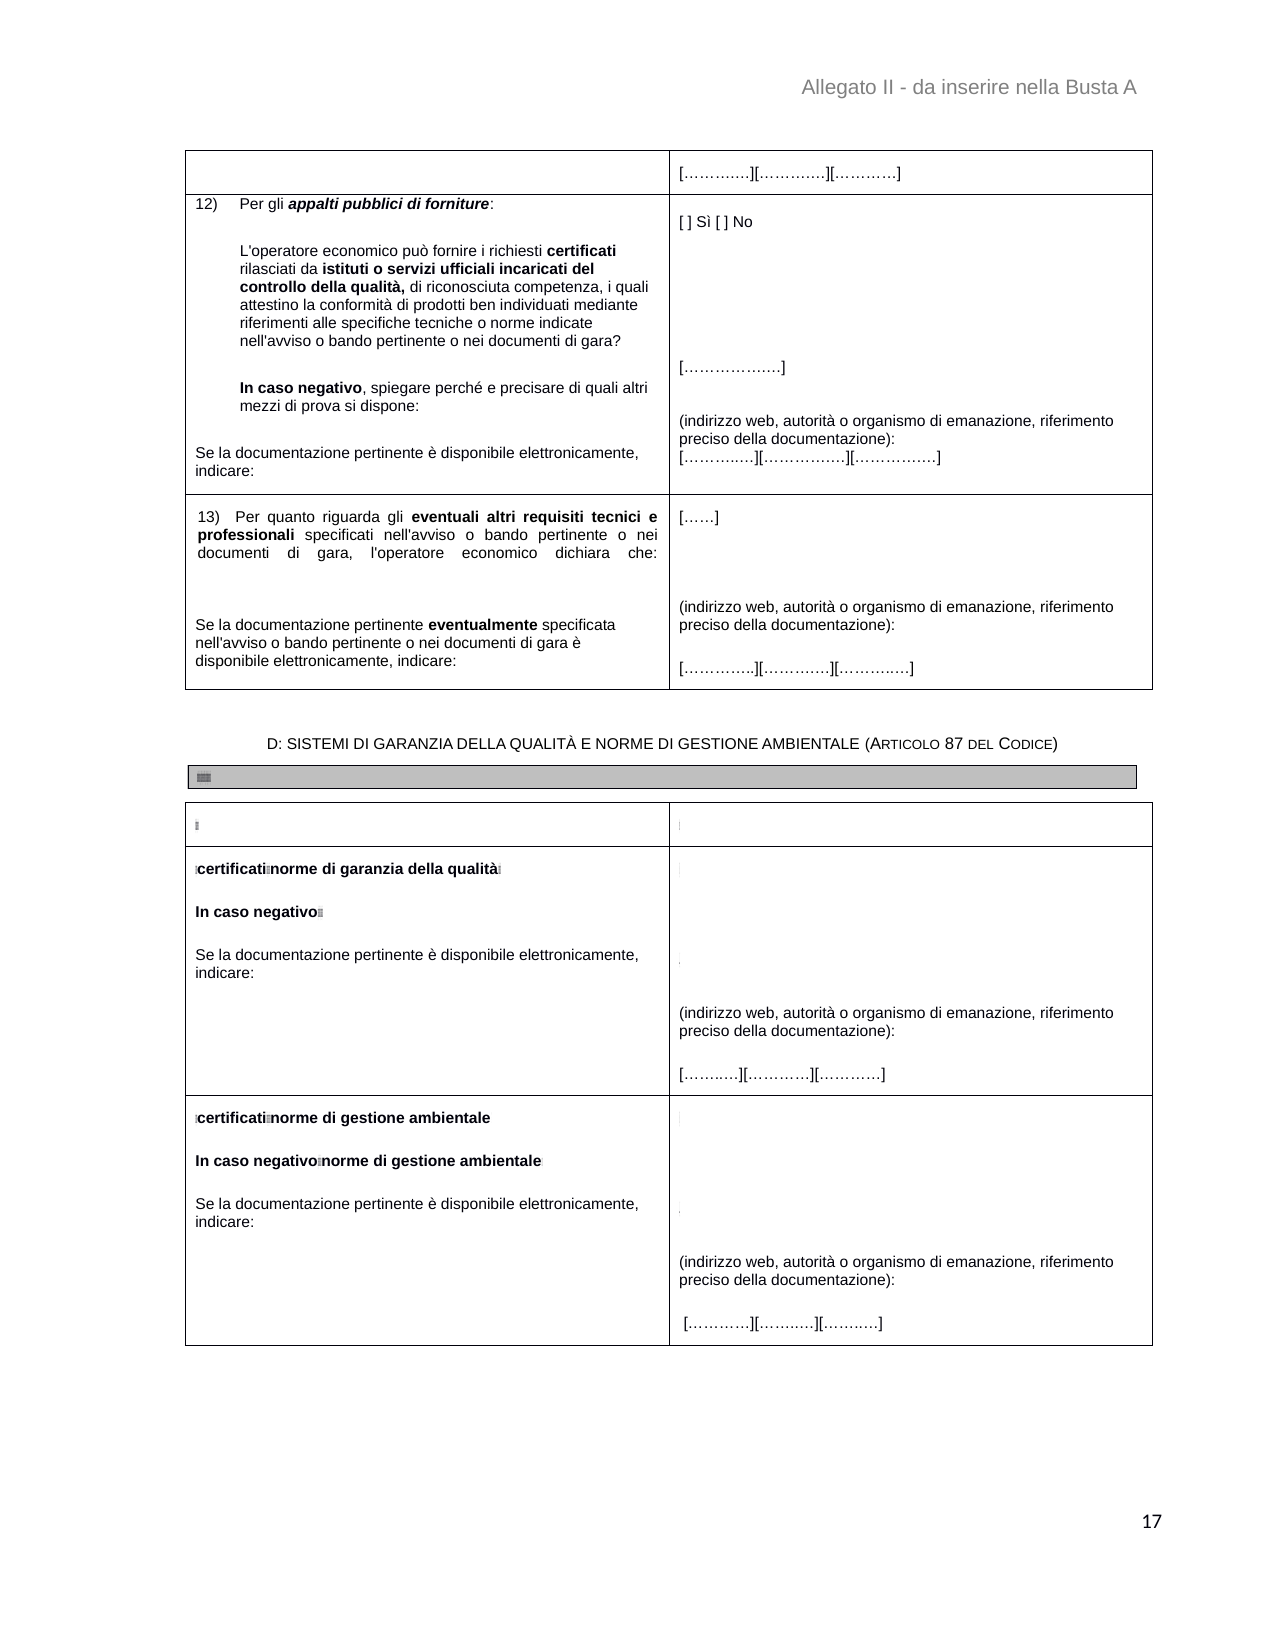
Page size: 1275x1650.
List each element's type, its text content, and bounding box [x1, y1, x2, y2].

table_header Risposta: [670, 803, 1152, 846]
table_cell [ ] Sì [ ] No [………..…] […….……] (indirizzo web, autorità o organismo di emanazione, riferimento preciso della documentazione): [……..…][…………][…………] [670, 847, 1152, 1095]
table_cell [ ] Sì [ ] No […………….…] (indirizzo web, autorità o organismo di emanazione, riferimento preciso della documentazione): [………..…][………….…][………….…] [670, 195, 1152, 494]
table_cell [……….…][……….…][…………] [670, 151, 1152, 194]
table_cell 13) Per quanto riguarda gli eventuali altri requisiti tecnici e professionali specificati nell'avviso o bando pertinente o nei documenti di gara, l'operatore economico dichiara che: Se la documentazione pertinente eventualmente specificata nell'avviso o bando pertinente o nei documenti di gara è disponibile elettronicamente, indicare: [186, 495, 669, 689]
table_cell [186, 151, 669, 194]
table_header Sistemi di garanzia della qualità e norme di gestione ambientale [186, 803, 669, 846]
table_cell 12) Per gli appalti pubblici di forniture: L'operatore economico può fornire i richiesti certificati rilasciati da istituti o servizi ufficiali incaricati del controllo della qualità, di riconosciuta competenza, i quali attestino la conformità di prodotti ben individuati mediante riferimenti alle specifiche tecniche o norme indicate nell'avviso o bando pertinente o nei documenti di gara? In caso negativo, spiegare perché e precisare di quali altri mezzi di prova si dispone: Se la documentazione pertinente è disponibile elettronicamente, indicare: [186, 195, 669, 494]
table_cell [ ] Sì [ ] No [………..…] […………] (indirizzo web, autorità o organismo di emanazione, riferimento preciso della documentazione): […………][……..…][……..…] [670, 1096, 1152, 1344]
text L'operatore economico deve fornire informazioni solo se i programmi di garanzia della qualità e/o le norme di gestione ambientale sono stati richiesti dall'amministrazione aggiudicatrice o dall'ente aggiudicatore nell'avviso o bando pertinente o nei documenti di gara ivi citati. [189, 766, 1136, 788]
table_cell [……] (indirizzo web, autorità o organismo di emanazione, riferimento preciso della documentazione): […………..][……….…][………..…] [670, 495, 1152, 689]
table_cell L'operatore economico potrà presentare certificati rilasciati da organismi indipendenti per attestare che egli soddisfa determinate norme di garanzia della qualità, compresa l'accessibilità per le persone con disabilità? In caso negativo, spiegare perché e precisare di quali altri mezzi di prova relativi al programma di garanzia della qualità si dispone: Se la documentazione pertinente è disponibile elettronicamente, indicare: [186, 847, 669, 1095]
title D: SISTEMI di garanzia della qualità e norme di gestione ambientale (Articolo 87 del Codice) [187, 733, 1137, 753]
table_cell L'operatore economico potrà presentare certificati rilasciati da organismi indipendenti per attestare che egli rispetta determinati sistemi o norme di gestione ambientale? In caso negativo, spiegare perché e precisare di quali altri mezzi di prova relativi ai sistemi o norme di gestione ambientale si dispone: Se la documentazione pertinente è disponibile elettronicamente, indicare: [186, 1096, 669, 1344]
